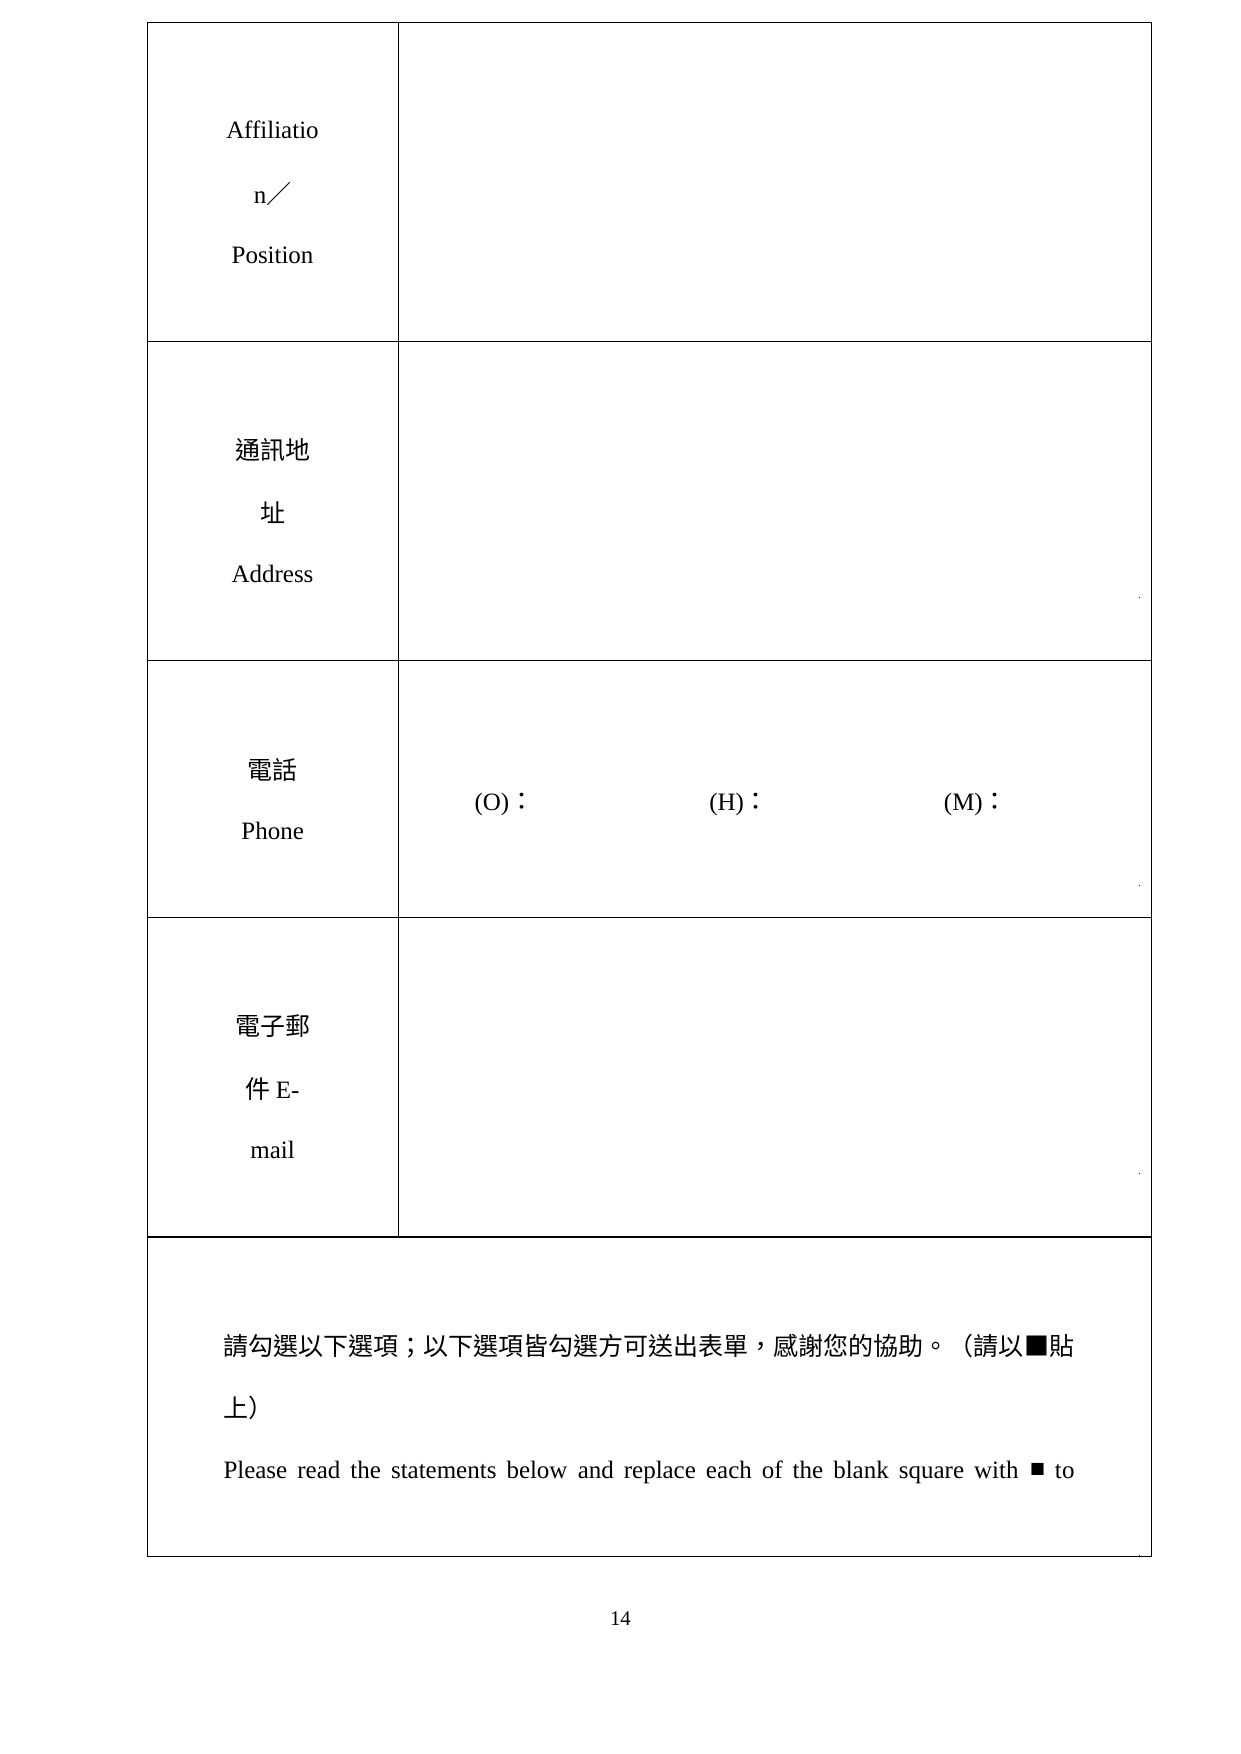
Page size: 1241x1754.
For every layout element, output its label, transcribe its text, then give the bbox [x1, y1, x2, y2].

table_cell (O)： (H)： (M)： [399, 661, 1151, 917]
table_cell 電子郵件E-mail [159, 919, 386, 1235]
table_cell 電話Phone [159, 663, 386, 916]
table_cell Affiliation／Position [159, 24, 386, 340]
table_cell [387, 342, 398, 660]
table_cell [399, 23, 1151, 341]
table_cell [148, 918, 158, 1236]
table_cell [399, 918, 1151, 1236]
table_cell [387, 661, 398, 917]
table_cell [148, 342, 158, 660]
table_cell [387, 23, 398, 341]
table_cell 通訊地址Address [159, 343, 386, 659]
table_cell [399, 342, 1151, 660]
table_cell [148, 23, 158, 341]
table_cell [148, 661, 158, 917]
table_cell 請勾選以下選項；以下選項皆勾選方可送出表單，感謝您的協助。（請以■貼上） Please read the statements below and replace each of the blank square with ■ to [159, 1239, 1139, 1555]
table_cell [387, 918, 398, 1236]
